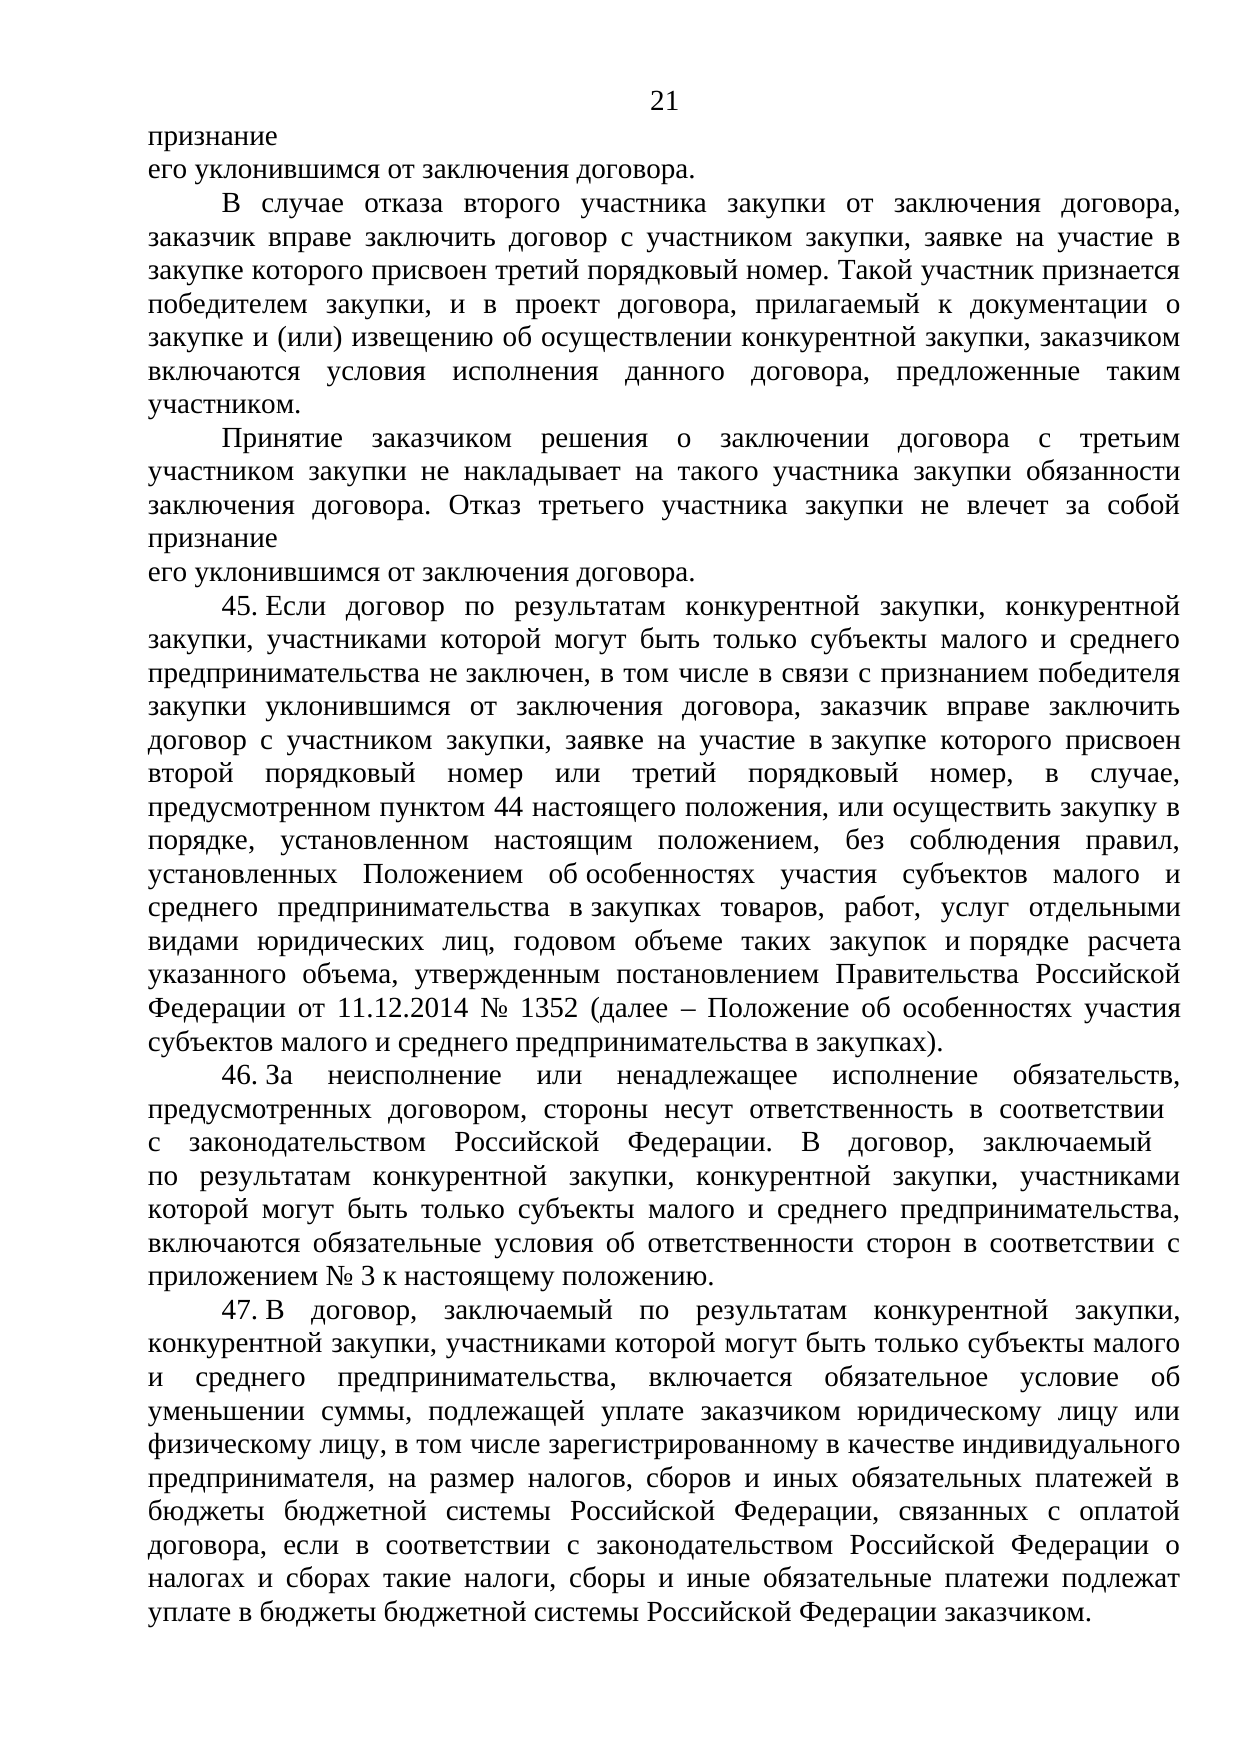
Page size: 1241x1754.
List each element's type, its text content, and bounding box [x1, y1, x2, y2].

text признание его уклонившимся от заключения договора. [148, 118, 1181, 185]
text 46. За неисполнение или ненадлежащее исполнение обязательств, предусмотренных договором, стороны несут ответственность в соответствии с законодательством Российской Федерации. В договор, заключаемый по результатам конкурентной закупки, конкурентной закупки, участниками которой могут быть только субъекты малого и среднего предпринимательства, включаются обязательные условия об ответственности сторон в соответствии с приложением № 3 к настоящему положению. [148, 1057, 1181, 1292]
text 45. Если договор по результатам конкурентной закупки, конкурентной закупки, участниками которой могут быть только субъекты малого и среднего предпринимательства не заключен, в том числе в связи с признанием победителя закупки уклонившимся от заключения договора, заказчик вправе заключить договор с участником закупки, заявке на участие в закупке которого присвоен второй порядковый номер или третий порядковый номер, в случае, предусмотренном пунктом 44 настоящего положения, или осуществить закупку в порядке, установленном настоящим положением, без соблюдения правил, установленных Положением об особенностях участия субъектов малого и среднего предпринимательства в закупках товаров, работ, услуг отдельными видами юридических лиц, годовом объеме таких закупок и порядке расчета указанного объема, утвержденным постановлением Правительства Российской Федерации от 11.12.2014 № 1352 (далее – Положение об особенностях участия субъектов малого и среднего предпринимательства в закупках). [148, 588, 1181, 1057]
text Принятие заказчиком решения о заключении договора с третьим участником закупки не накладывает на такого участника закупки обязанности заключения договора. Отказ третьего участника закупки не влечет за собой признание его уклонившимся от заключения договора. [148, 420, 1181, 588]
text В случае отказа второго участника закупки от заключения договора, заказчик вправе заключить договор с участником закупки, заявке на участие в закупке которого присвоен третий порядковый номер. Такой участник признается победителем закупки, и в проект договора, прилагаемый к документации о закупке и (или) извещению об осуществлении конкурентной закупки, заказчиком включаются условия исполнения данного договора, предложенные таким участником. [148, 185, 1181, 420]
text 47. В договор, заключаемый по результатам конкурентной закупки, конкурентной закупки, участниками которой могут быть только субъекты малого и среднего предпринимательства, включается обязательное условие об уменьшении суммы, подлежащей уплате заказчиком юридическому лицу или физическому лицу, в том числе зарегистрированному в качестве индивидуального предпринимателя, на размер налогов, сборов и иных обязательных платежей в бюджеты бюджетной системы Российской Федерации, связанных с оплатой договора, если в соответствии с законодательством Российской Федерации о налогах и сборах такие налоги, сборы и иные обязательные платежи подлежат уплате в бюджеты бюджетной системы Российской Федерации заказчиком. [148, 1292, 1181, 1627]
